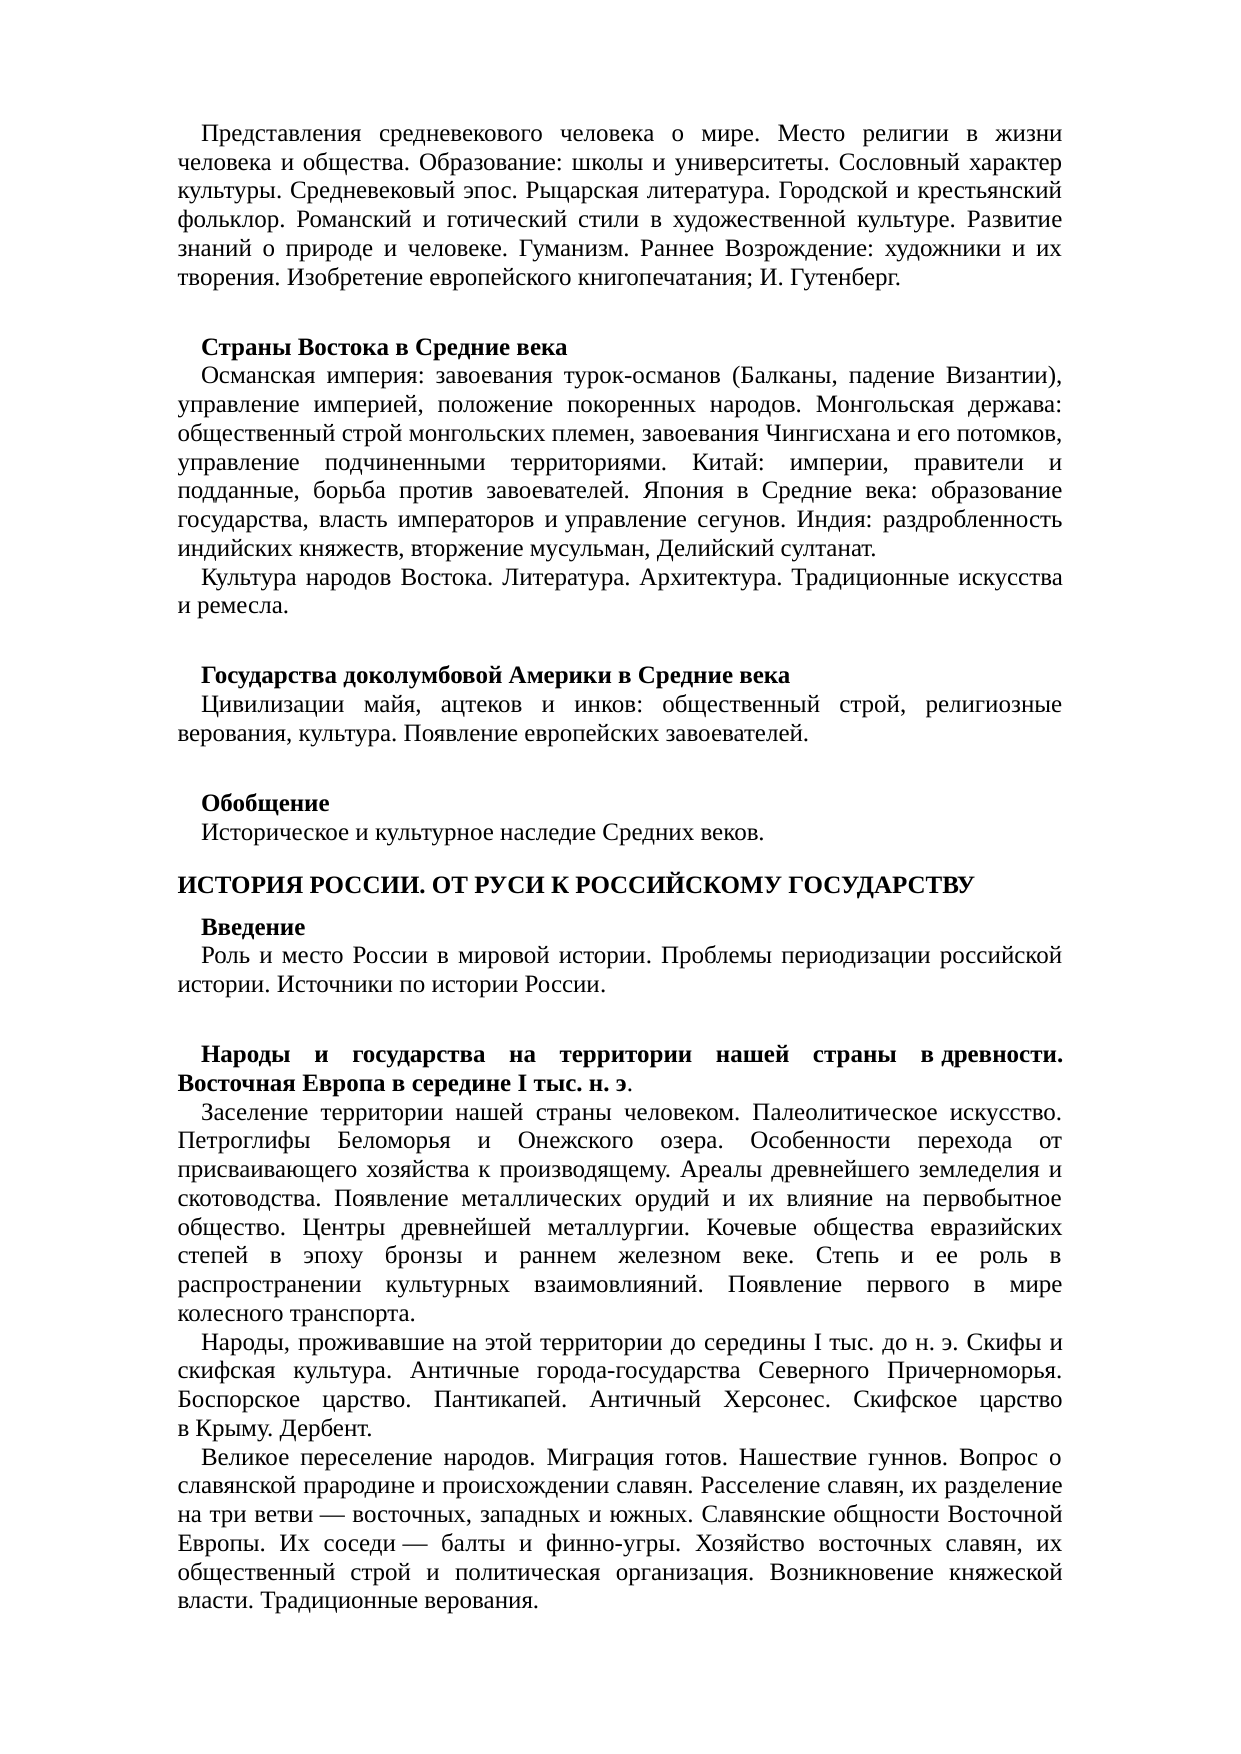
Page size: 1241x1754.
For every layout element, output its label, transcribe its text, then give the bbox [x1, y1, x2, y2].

text Османская империя: завоевания турок-османов (Балканы, падение Византии), управление империей, положение покоренных народов. Монгольская держава: общественный строй монгольских племен, завоевания Чингисхана и его потомков, управление подчиненными территориями. Китай: империи, правители и подданные, борьба против завоевателей. Япония в Средние века: образование государства, власть императоров и управление сегунов. Индия: раздробленность индийских княжеств, вторжение мусульман, Делийский султанат. [177, 361, 1063, 562]
text Представления средневекового человека о мире. Место религии в жизни человека и общества. Образование: школы и университеты. Сословный характер культуры. Средневековый эпос. Рыцарская литература. Городской и крестьянский фольклор. Романский и готический стили в художественной культуре. Развитие знаний о природе и человеке. Гуманизм. Раннее Возрождение: художники и их творения. Изобретение европейского книгопечатания; И. Гутенберг. [177, 118, 1063, 291]
text Историческое и культурное наследие Средних веков. [177, 817, 1063, 846]
text Культура народов Востока. Литература. Архитектура. Традиционные искусства и ремесла. [177, 562, 1063, 619]
text Цивилизации майя, ацтеков и инков: общественный строй, религиозные верования, культура. Появление европейских завоевателей. [177, 689, 1063, 747]
text Народы и государства на территории нашей страны в древности. Восточная Европа в середине I тыс. н. э. [177, 1039, 1063, 1097]
text Великое переселение народов. Миграция готов. Нашествие гуннов. Вопрос о славянской прародине и происхождении славян. Расселение славян, их разделение на три ветви — восточных, западных и южных. Славянские общности Восточной Европы. Их соседи — балты и финно-угры. Хозяйство восточных славян, их общественный строй и политическая организация. Возникновение княжеской власти. Традиционные верования. [177, 1442, 1063, 1614]
text Народы, проживавшие на этой территории до середины I тыс. до н. э. Скифы и скифская культура. Античные города-государства Северного Причерноморья. Боспорское царство. Пантикапей. Античный Херсонес. Скифское царство в Крыму. Дербент. [177, 1327, 1063, 1442]
text Введение [177, 912, 1063, 941]
subtitle ИСТОРИЯ РОССИИ. ОТ РУСИ К РОССИЙСКОМУ ГОСУДАРСТВУ [177, 871, 1063, 899]
text Заселение территории нашей страны человеком. Палеолитическое искусство. Петроглифы Беломорья и Онежского озера. Особенности перехода от присваивающего хозяйства к производящему. Ареалы древнейшего земледелия и скотоводства. Появление металлических орудий и их влияние на первобытное общество. Центры древнейшей металлургии. Кочевые общества евразийских степей в эпоху бронзы и раннем железном веке. Степь и ее роль в распространении культурных взаимовлияний. Появление первого в мире колесного транспорта. [177, 1097, 1063, 1327]
text Роль и место России в мировой истории. Проблемы периодизации российской истории. Источники по истории России. [177, 941, 1063, 998]
text Страны Востока в Средние века [177, 332, 1063, 361]
text Обобщение [177, 788, 1063, 817]
text Государства доколумбовой Америки в Средние века [177, 661, 1063, 689]
